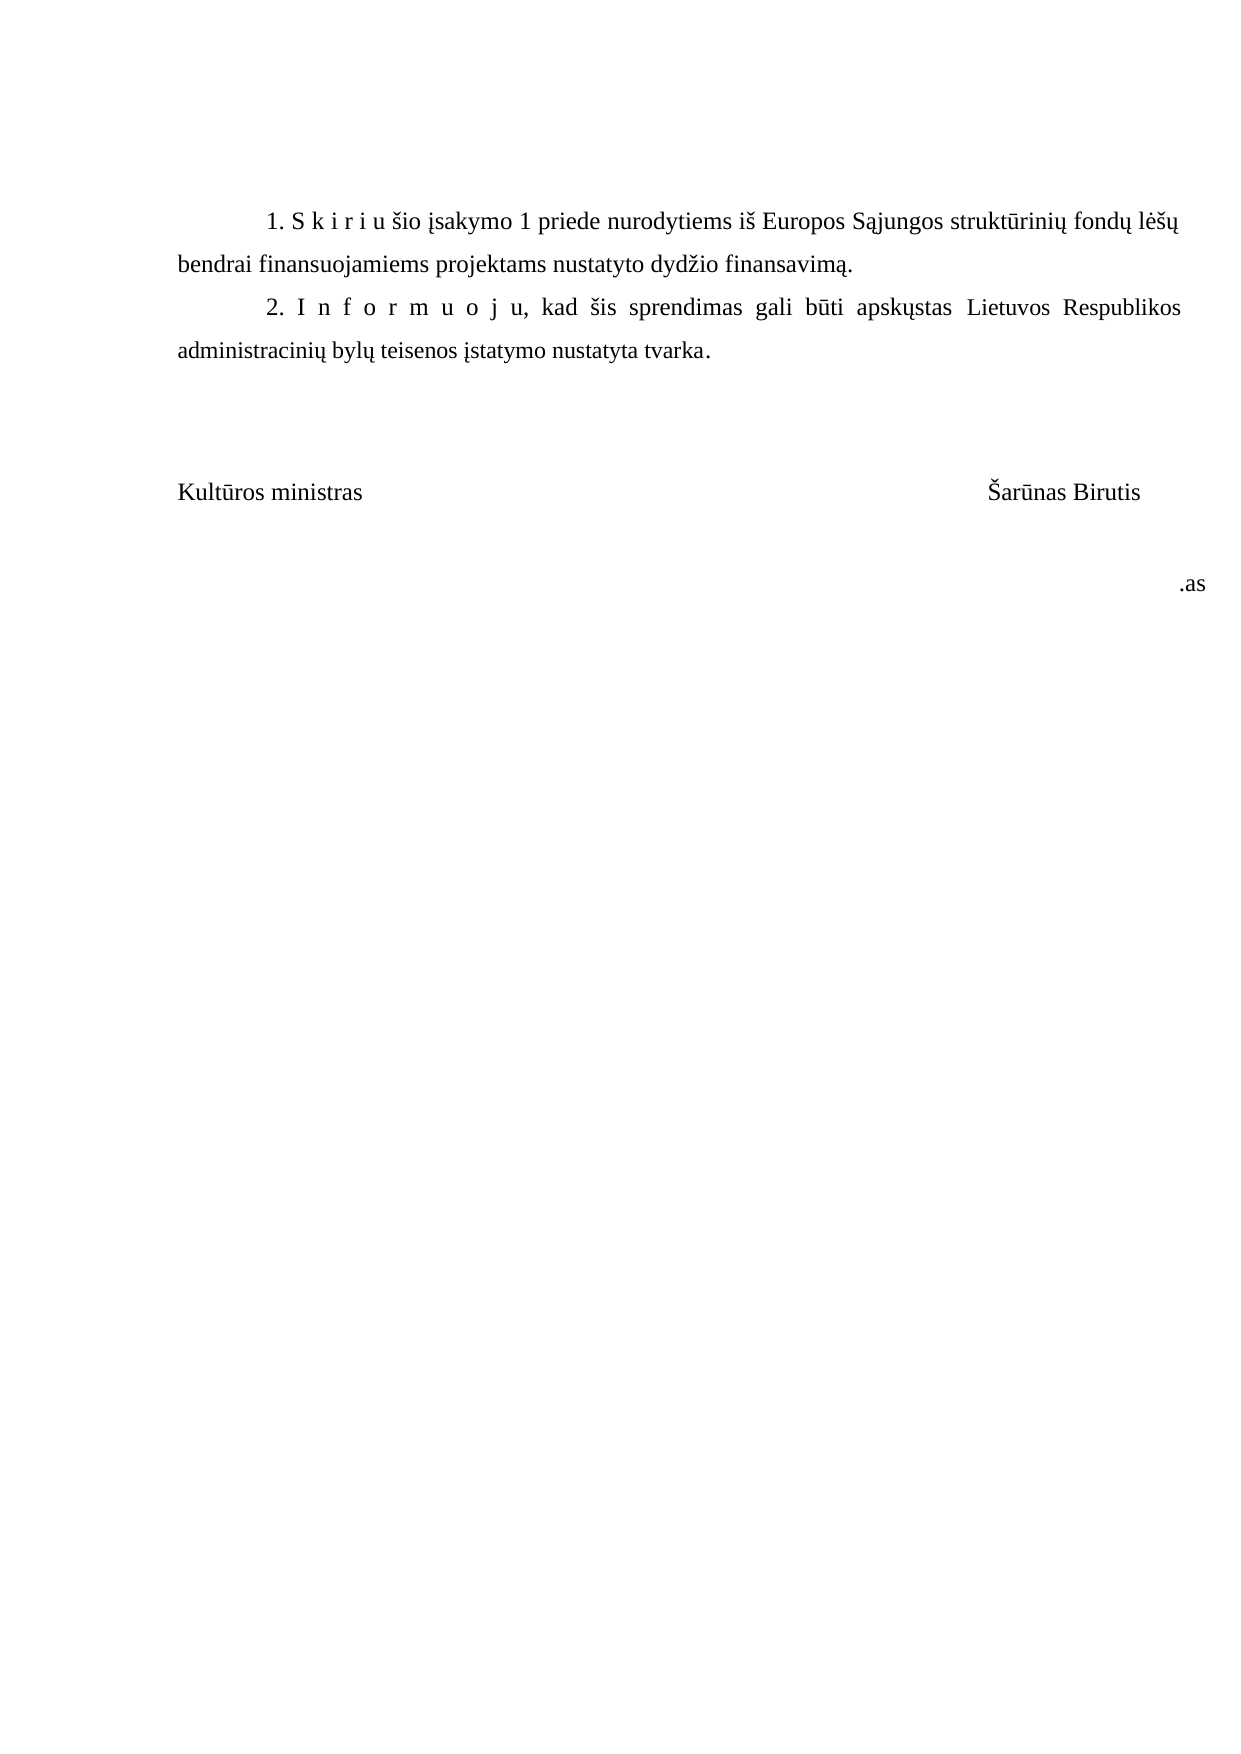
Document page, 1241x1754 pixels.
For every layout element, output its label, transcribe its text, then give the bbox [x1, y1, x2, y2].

text .as [1179, 568, 1240, 597]
text Kultūros ministras Šarūnas Birutis [177, 477, 1181, 506]
text 2. I n f o r m u o j u, kad šis sprendimas gali būti apskųstas Lietuvos Respublikos administracinių bylų teisenos įstatymo nustatyta tvarka. [177, 292, 1181, 364]
text 1. S k i r i u šio įsakymo 1 priede nurodytiems iš Europos Sąjungos struktūrinių fondų lėšų bendrai finansuojamiems projektams nustatyto dydžio finansavimą. [177, 206, 1181, 278]
